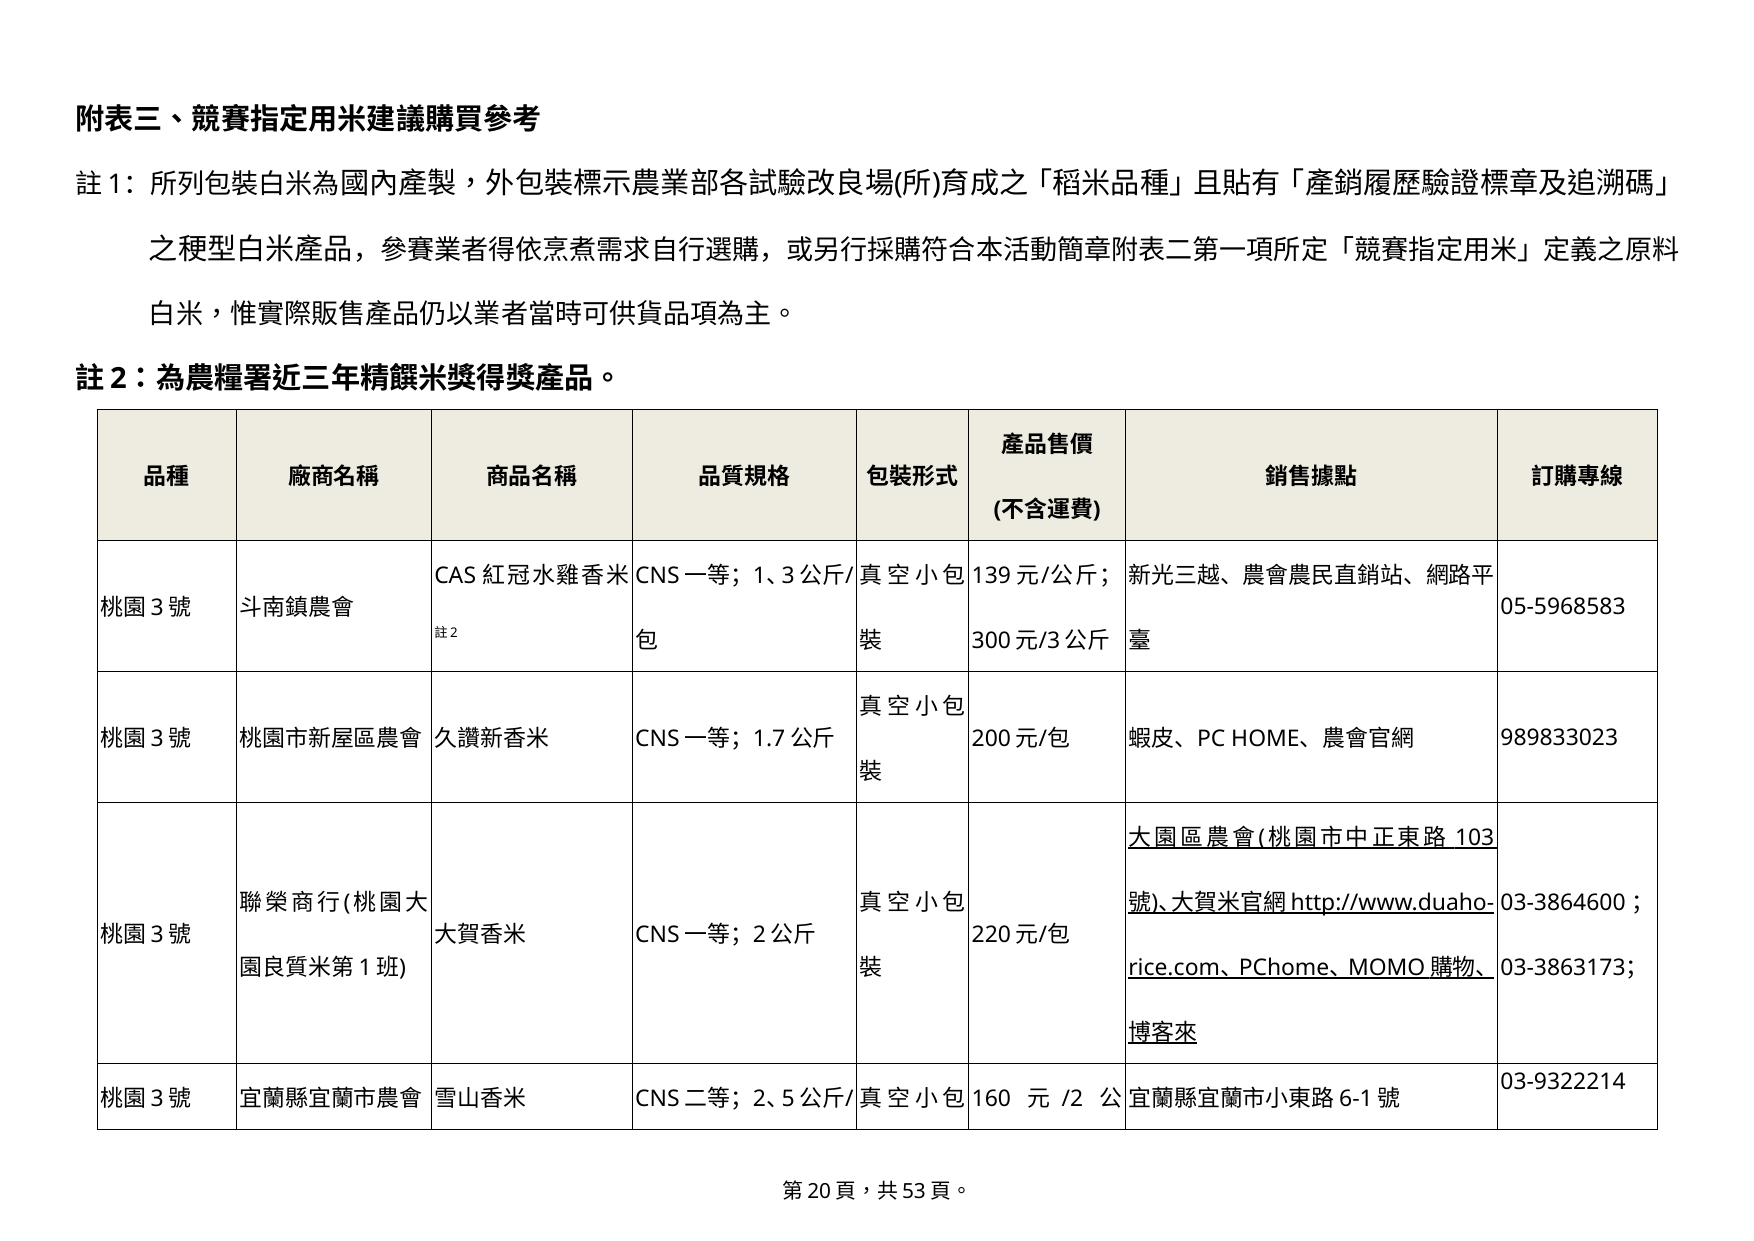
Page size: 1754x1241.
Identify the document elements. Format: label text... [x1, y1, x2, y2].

table_header 商品名稱 [432, 410, 632, 540]
table_header 訂購專線 [1498, 410, 1657, 540]
table_header 廠商名稱 [237, 410, 431, 540]
table_cell 斗南鎮農會 [237, 541, 431, 671]
table_cell 真空小包 [857, 1064, 968, 1129]
table_cell 蝦皮、PC HOME、農會官網 [1126, 672, 1497, 802]
table_cell 989833023 [1498, 672, 1657, 802]
table_cell 03-9322214 [1498, 1064, 1657, 1129]
table_cell 大賀香米 [432, 803, 632, 1063]
table_cell 05-5968583 [1498, 541, 1657, 671]
table_cell 220元/包 [969, 803, 1125, 1063]
table_cell 真空小包裝 [857, 803, 968, 1063]
table_cell 聯榮商行(桃園大園良質米第1班) [237, 803, 431, 1063]
table_cell 新光三越、農會農民直銷站、網路平臺 [1126, 541, 1497, 671]
table_cell 真空小包裝 [857, 672, 968, 802]
text 附表三、競賽指定用米建議購買參考 [75, 84, 1679, 149]
table_header 包裝形式 [857, 410, 968, 540]
table_header 品種 [98, 410, 236, 540]
table_header 品質規格 [633, 410, 856, 540]
table_cell CNS一等；2公斤 [633, 803, 856, 1063]
table_cell CNS一等；1.7公斤 [633, 672, 856, 802]
table_cell CNS二等；2、5公斤/ [633, 1064, 856, 1129]
table_cell CNS一等；1、3公斤/包 [633, 541, 856, 671]
table_cell 桃園3號 [98, 541, 236, 671]
table_header 銷售據點 [1126, 410, 1497, 540]
table_cell CAS紅冠水雞香米註2 [432, 541, 632, 671]
table_cell 桃園市新屋區農會 [237, 672, 431, 802]
table_header 產品售價 (不含運費) [969, 410, 1125, 540]
table_cell 雪山香米 [432, 1064, 632, 1129]
table_cell 真空小包裝 [857, 541, 968, 671]
table_cell 桃園3號 [98, 1064, 236, 1129]
table_cell 200元/包 [969, 672, 1125, 802]
table_cell 久讚新香米 [432, 672, 632, 802]
table_cell 宜蘭縣宜蘭市小東路6-1號 [1126, 1064, 1497, 1129]
text 註2：為農糧署近三年精饌米獎得獎產品。 [75, 344, 1679, 409]
table_cell 160元/2公 [969, 1064, 1125, 1129]
table_cell 大園區農會(桃園市中正東路103號)、大賀米官網http://www.duaho-rice.com、PChome、MOMO購物、博客來 [1126, 803, 1497, 1063]
table_cell 桃園3號 [98, 803, 236, 1063]
text 註1：所列包裝白米為國內產製，外包裝標示農業部各試驗改良場(所)育成之「稻米品種」且貼有「產銷履歷驗證標章及追溯碼」之稉型白米產品，參賽業者得依烹煮需求自行選購，或另行採購符合本活動簡章附表二第一項所定「競賽指定用米」定義之原料白米，惟實際販售產品仍以業者當時可供貨品項為主。 [75, 149, 1679, 344]
table_cell 桃園3號 [98, 672, 236, 802]
table_cell 03-3864600；03-3863173； [1498, 803, 1657, 1063]
table_cell 139元/公斤；300元/3公斤 [969, 541, 1125, 671]
table_cell 宜蘭縣宜蘭市農會 [237, 1064, 431, 1129]
